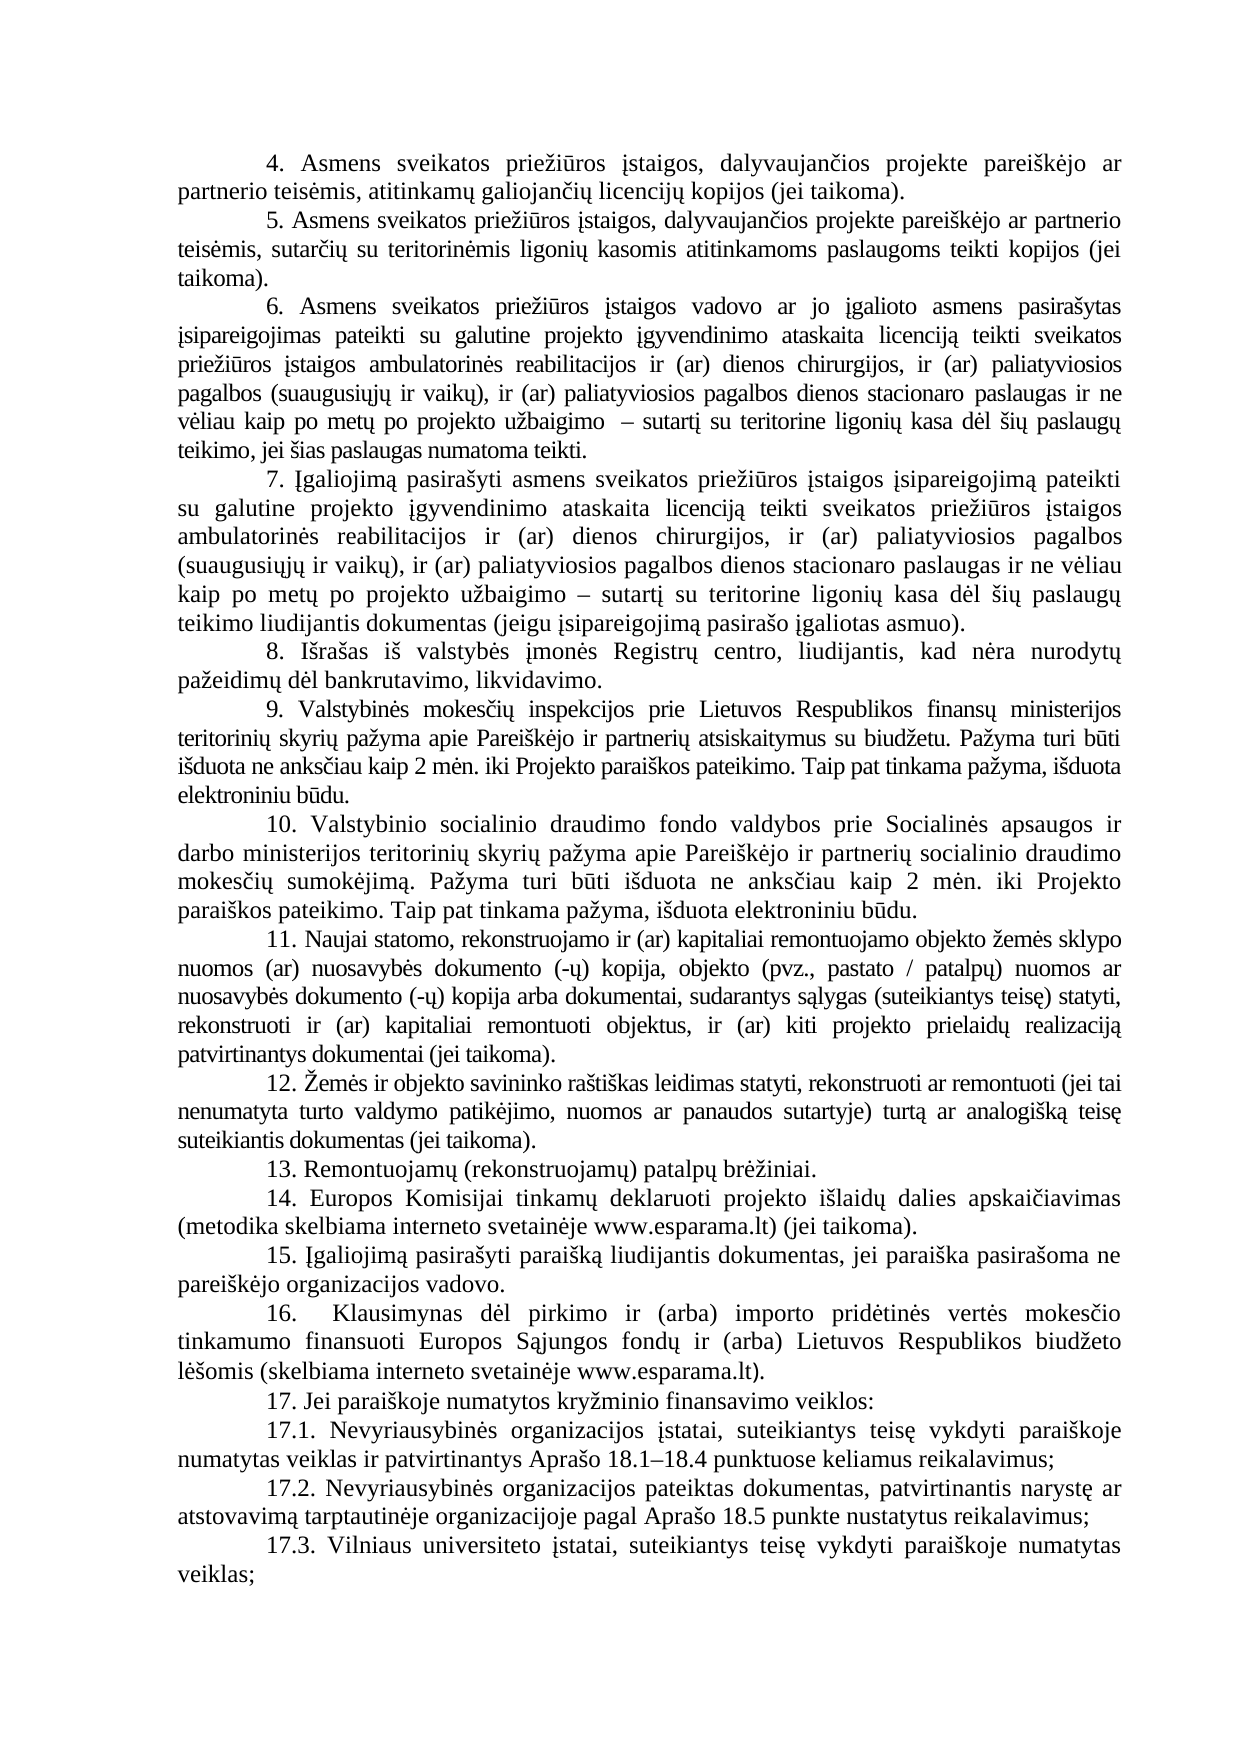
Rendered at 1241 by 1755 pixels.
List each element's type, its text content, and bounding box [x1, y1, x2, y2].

text 7. Įgaliojimą pasirašyti asmens sveikatos priežiūros įstaigos įsipareigojimą pateikti su galutine projekto įgyvendinimo ataskaita licenciją teikti sveikatos priežiūros įstaigos ambulatorinės reabilitacijos ir (ar) dienos chirurgijos, ir (ar) paliatyviosios pagalbos (suaugusiųjų ir vaikų), ir (ar) paliatyviosios pagalbos dienos stacionaro paslaugas ir ne vėliau kaip po metų po projekto užbaigimo – sutartį su teritorine ligonių kasa dėl šių paslaugų teikimo liudijantis dokumentas (jeigu įsipareigojimą pasirašo įgaliotas asmuo). [177, 464, 1122, 636]
text 9. Valstybinės mokesčių inspekcijos prie Lietuvos Respublikos finansų ministerijos teritorinių skyrių pažyma apie Pareiškėjo ir partnerių atsiskaitymus su biudžetu. Pažyma turi būti išduota ne anksčiau kaip 2 mėn. iki Projekto paraiškos pateikimo. Taip pat tinkama pažyma, išduota elektroniniu būdu. [177, 694, 1122, 809]
text 5. Asmens sveikatos priežiūros įstaigos, dalyvaujančios projekte pareiškėjo ar partnerio teisėmis, sutarčių su teritorinėmis ligonių kasomis atitinkamoms paslaugoms teikti kopijos (jei taikoma). [177, 205, 1122, 291]
text 17.3. Vilniaus universiteto įstatai, suteikiantys teisę vykdyti paraiškoje numatytas veiklas; [177, 1530, 1122, 1588]
text 15. Įgaliojimą pasirašyti paraišką liudijantis dokumentas, jei paraiška pasirašoma ne pareiškėjo organizacijos vadovo. [177, 1240, 1122, 1298]
text 17.1. Nevyriausybinės organizacijos įstatai, suteikiantys teisę vykdyti paraiškoje numatytas veiklas ir patvirtinantys Aprašo 18.1–18.4 punktuose keliamus reikalavimus; [177, 1415, 1122, 1473]
text 11. Naujai statomo, rekonstruojamo ir (ar) kapitaliai remontuojamo objekto žemės sklypo nuomos (ar) nuosavybės dokumento (-ų) kopija, objekto (pvz., pastato / patalpų) nuomos ar nuosavybės dokumento (-ų) kopija arba dokumentai, sudarantys sąlygas (suteikiantys teisę) statyti, rekonstruoti ir (ar) kapitaliai remontuoti objektus, ir (ar) kiti projekto prielaidų realizaciją patvirtinantys dokumentai (jei taikoma). [177, 924, 1122, 1068]
text 13. Remontuojamų (rekonstruojamų) patalpų brėžiniai. [177, 1154, 1122, 1183]
text 10. Valstybinio socialinio draudimo fondo valdybos prie Socialinės apsaugos ir darbo ministerijos teritorinių skyrių pažyma apie Pareiškėjo ir partnerių socialinio draudimo mokesčių sumokėjimą. Pažyma turi būti išduota ne anksčiau kaip 2 mėn. iki Projekto paraiškos pateikimo. Taip pat tinkama pažyma, išduota elektroniniu būdu. [177, 809, 1122, 924]
text 17. Jei paraiškoje numatytos kryžminio finansavimo veiklos: [177, 1386, 1122, 1415]
text 16. Klausimynas dėl pirkimo ir (arba) importo pridėtinės vertės mokesčio tinkamumo finansuoti Europos Sąjungos fondų ir (arba) Lietuvos Respublikos biudžeto lėšomis (skelbiama interneto svetainėje www.esparama.lt). [177, 1298, 1122, 1386]
text 4. Asmens sveikatos priežiūros įstaigos, dalyvaujančios projekte pareiškėjo ar partnerio teisėmis, atitinkamų galiojančių licencijų kopijos (jei taikoma). [177, 148, 1122, 205]
text 14. Europos Komisijai tinkamų deklaruoti projekto išlaidų dalies apskaičiavimas (metodika skelbiama interneto svetainėje www.esparama.lt) (jei taikoma). [177, 1183, 1122, 1240]
text 17.2. Nevyriausybinės organizacijos pateiktas dokumentas, patvirtinantis narystę ar atstovavimą tarptautinėje organizacijoje pagal Aprašo 18.5 punkte nustatytus reikalavimus; [177, 1473, 1122, 1530]
text 6. Asmens sveikatos priežiūros įstaigos vadovo ar jo įgalioto asmens pasirašytas įsipareigojimas pateikti su galutine projekto įgyvendinimo ataskaita licenciją teikti sveikatos priežiūros įstaigos ambulatorinės reabilitacijos ir (ar) dienos chirurgijos, ir (ar) paliatyviosios pagalbos (suaugusiųjų ir vaikų), ir (ar) paliatyviosios pagalbos dienos stacionaro paslaugas ir ne vėliau kaip po metų po projekto užbaigimo – sutartį su teritorine ligonių kasa dėl šių paslaugų teikimo, jei šias paslaugas numatoma teikti. [177, 291, 1122, 464]
text 12. Žemės ir objekto savininko raštiškas leidimas statyti, rekonstruoti ar remontuoti (jei tai nenumatyta turto valdymo patikėjimo, nuomos ar panaudos sutartyje) turtą ar analogišką teisę suteikiantis dokumentas (jei taikoma). [177, 1068, 1122, 1154]
text 8. Išrašas iš valstybės įmonės Registrų centro, liudijantis, kad nėra nurodytų pažeidimų dėl bankrutavimo, likvidavimo. [177, 636, 1122, 694]
